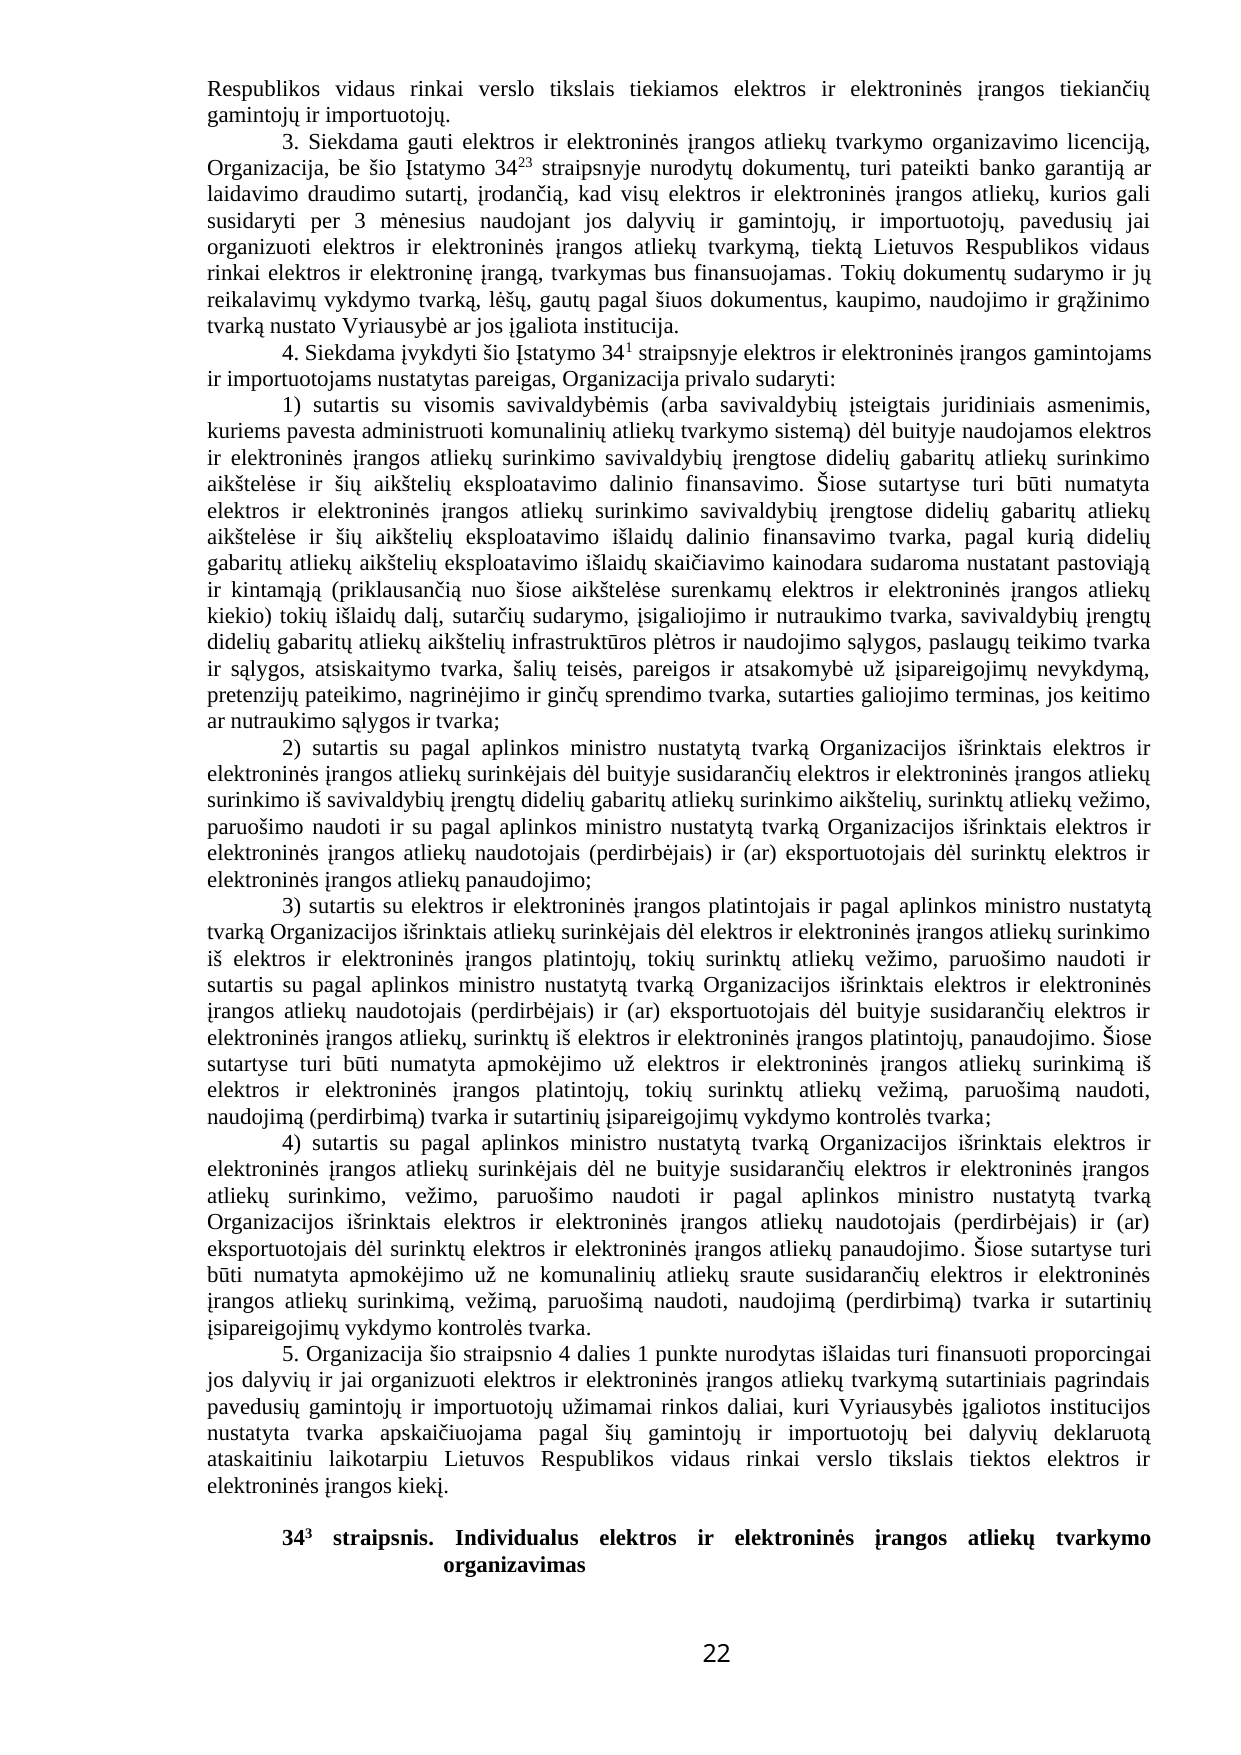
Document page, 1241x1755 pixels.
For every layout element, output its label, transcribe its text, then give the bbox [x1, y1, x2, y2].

text 5. Organizacija šio straipsnio 4 dalies 1 punkte nurodytas išlaidas turi finansuoti proporcingai jos dalyvių ir jai organizuoti elektros ir elektroninės įrangos atliekų tvarkymą sutartiniais pagrindais pavedusių gamintojų ir importuotojų užimamai rinkos daliai, kuri Vyriausybės įgaliotos institucijos nustatyta tvarka apskaičiuojama pagal šių gamintojų ir importuotojų bei dalyvių deklaruotą ataskaitiniu laikotarpiu Lietuvos Respublikos vidaus rinkai verslo tikslais tiektos elektros ir elektroninės įrangos kiekį. [207, 1340, 1152, 1498]
text 1) sutartis su visomis savivaldybėmis (arba savivaldybių įsteigtais juridiniais asmenimis, kuriems pavesta administruoti komunalinių atliekų tvarkymo sistemą) dėl buityje naudojamos elektros ir elektroninės įrangos atliekų surinkimo savivaldybių įrengtose didelių gabaritų atliekų surinkimo aikštelėse ir šių aikštelių eksploatavimo dalinio finansavimo. Šiose sutartyse turi būti numatyta elektros ir elektroninės įrangos atliekų surinkimo savivaldybių įrengtose didelių gabaritų atliekų aikštelėse ir šių aikštelių eksploatavimo išlaidų dalinio finansavimo tvarka, pagal kurią didelių gabaritų atliekų aikštelių eksploatavimo išlaidų skaičiavimo kainodara sudaroma nustatant pastoviąją ir kintamąją (priklausančią nuo šiose aikštelėse surenkamų elektros ir elektroninės įrangos atliekų kiekio) tokių išlaidų dalį, sutarčių sudarymo, įsigaliojimo ir nutraukimo tvarka, savivaldybių įrengtų didelių gabaritų atliekų aikštelių infrastruktūros plėtros ir naudojimo sąlygos, paslaugų teikimo tvarka ir sąlygos, atsiskaitymo tvarka, šalių teisės, pareigos ir atsakomybė už įsipareigojimų nevykdymą, pretenzijų pateikimo, nagrinėjimo ir ginčų sprendimo tvarka, sutarties galiojimo terminas, jos keitimo ar nutraukimo sąlygos ir tvarka; [207, 391, 1152, 734]
text 4. Siekdama įvykdyti šio Įstatymo 341 straipsnyje elektros ir elektroninės įrangos gamintojams ir importuotojams nustatytas pareigas, Organizacija privalo sudaryti: [207, 338, 1152, 391]
text 2) sutartis su pagal aplinkos ministro nustatytą tvarką Organizacijos išrinktais elektros ir elektroninės įrangos atliekų surinkėjais dėl buityje susidarančių elektros ir elektroninės įrangos atliekų surinkimo iš savivaldybių įrengtų didelių gabaritų atliekų surinkimo aikštelių, surinktų atliekų vežimo, paruošimo naudoti ir su pagal aplinkos ministro nustatytą tvarką Organizacijos išrinktais elektros ir elektroninės įrangos atliekų naudotojais (perdirbėjais) ir (ar) eksportuotojais dėl surinktų elektros ir elektroninės įrangos atliekų panaudojimo; [207, 734, 1152, 892]
text 343 straipsnis. Individualus elektros ir elektroninės įrangos atliekų tvarkymo organizavimas [282, 1524, 1152, 1577]
text 4) sutartis su pagal aplinkos ministro nustatytą tvarką Organizacijos išrinktais elektros ir elektroninės įrangos atliekų surinkėjais dėl ne buityje susidarančių elektros ir elektroninės įrangos atliekų surinkimo, vežimo, paruošimo naudoti ir pagal aplinkos ministro nustatytą tvarką Organizacijos išrinktais elektros ir elektroninės įrangos atliekų naudotojais (perdirbėjais) ir (ar) eksportuotojais dėl surinktų elektros ir elektroninės įrangos atliekų panaudojimo. Šiose sutartyse turi būti numatyta apmokėjimo už ne komunalinių atliekų sraute susidarančių elektros ir elektroninės įrangos atliekų surinkimą, vežimą, paruošimą naudoti, naudojimą (perdirbimą) tvarka ir sutartinių įsipareigojimų vykdymo kontrolės tvarka. [207, 1129, 1152, 1340]
text 3. Siekdama gauti elektros ir elektroninės įrangos atliekų tvarkymo organizavimo licenciją, Organizacija, be šio Įstatymo 3423 straipsnyje nurodytų dokumentų, turi pateikti banko garantiją ar laidavimo draudimo sutartį, įrodančią, kad visų elektros ir elektroninės įrangos atliekų, kurios gali susidaryti per 3 mėnesius naudojant jos dalyvių ir gamintojų, ir importuotojų, pavedusių jai organizuoti elektros ir elektroninės įrangos atliekų tvarkymą, tiektą Lietuvos Respublikos vidaus rinkai elektros ir elektroninę įrangą, tvarkymas bus finansuojamas. Tokių dokumentų sudarymo ir jų reikalavimų vykdymo tvarką, lėšų, gautų pagal šiuos dokumentus, kaupimo, naudojimo ir grąžinimo tvarką nustato Vyriausybė ar jos įgaliota institucija. [207, 128, 1152, 338]
text Respublikos vidaus rinkai verslo tikslais tiekiamos elektros ir elektroninės įrangos tiekiančių gamintojų ir importuotojų. [207, 75, 1152, 128]
text 3) sutartis su elektros ir elektroninės įrangos platintojais ir pagal aplinkos ministro nustatytą tvarką Organizacijos išrinktais atliekų surinkėjais dėl elektros ir elektroninės įrangos atliekų surinkimo iš elektros ir elektroninės įrangos platintojų, tokių surinktų atliekų vežimo, paruošimo naudoti ir sutartis su pagal aplinkos ministro nustatytą tvarką Organizacijos išrinktais elektros ir elektroninės įrangos atliekų naudotojais (perdirbėjais) ir (ar) eksportuotojais dėl buityje susidarančių elektros ir elektroninės įrangos atliekų, surinktų iš elektros ir elektroninės įrangos platintojų, panaudojimo. Šiose sutartyse turi būti numatyta apmokėjimo už elektros ir elektroninės įrangos atliekų surinkimą iš elektros ir elektroninės įrangos platintojų, tokių surinktų atliekų vežimą, paruošimą naudoti, naudojimą (perdirbimą) tvarka ir sutartinių įsipareigojimų vykdymo kontrolės tvarka; [207, 892, 1152, 1129]
